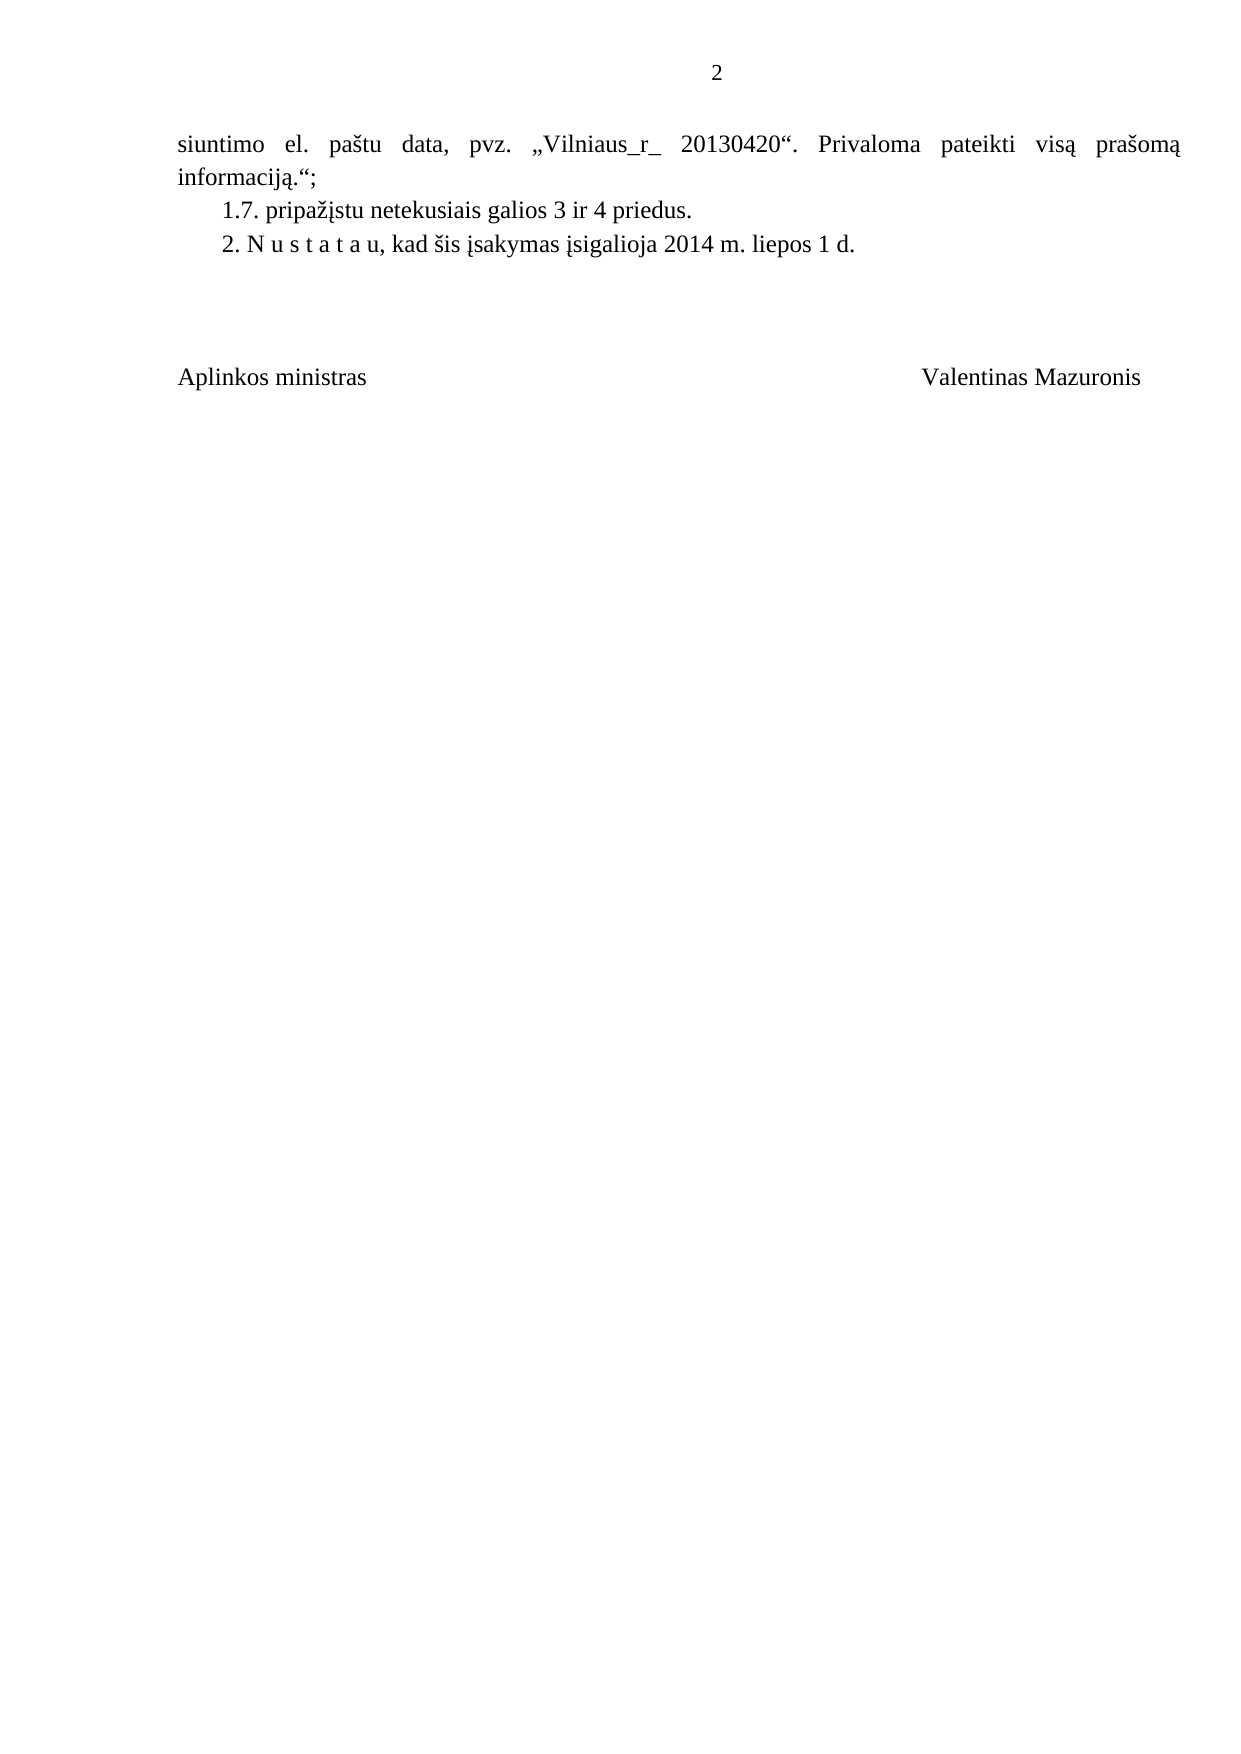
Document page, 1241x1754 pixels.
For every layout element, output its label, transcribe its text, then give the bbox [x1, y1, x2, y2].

text 1.7. pripažįstu netekusiais galios 3 ir 4 priedus. [177, 191, 1181, 224]
text siuntimo el. paštu data, pvz. „Vilniaus_r_ 20130420“. Privaloma pateikti visą prašomą informaciją.“; [177, 124, 1181, 191]
text Aplinkos ministras Valentinas Mazuronis [177, 358, 1181, 391]
text 2. N u s t a t a u, kad šis įsakymas įsigalioja 2014 m. liepos 1 d. [177, 224, 1181, 258]
